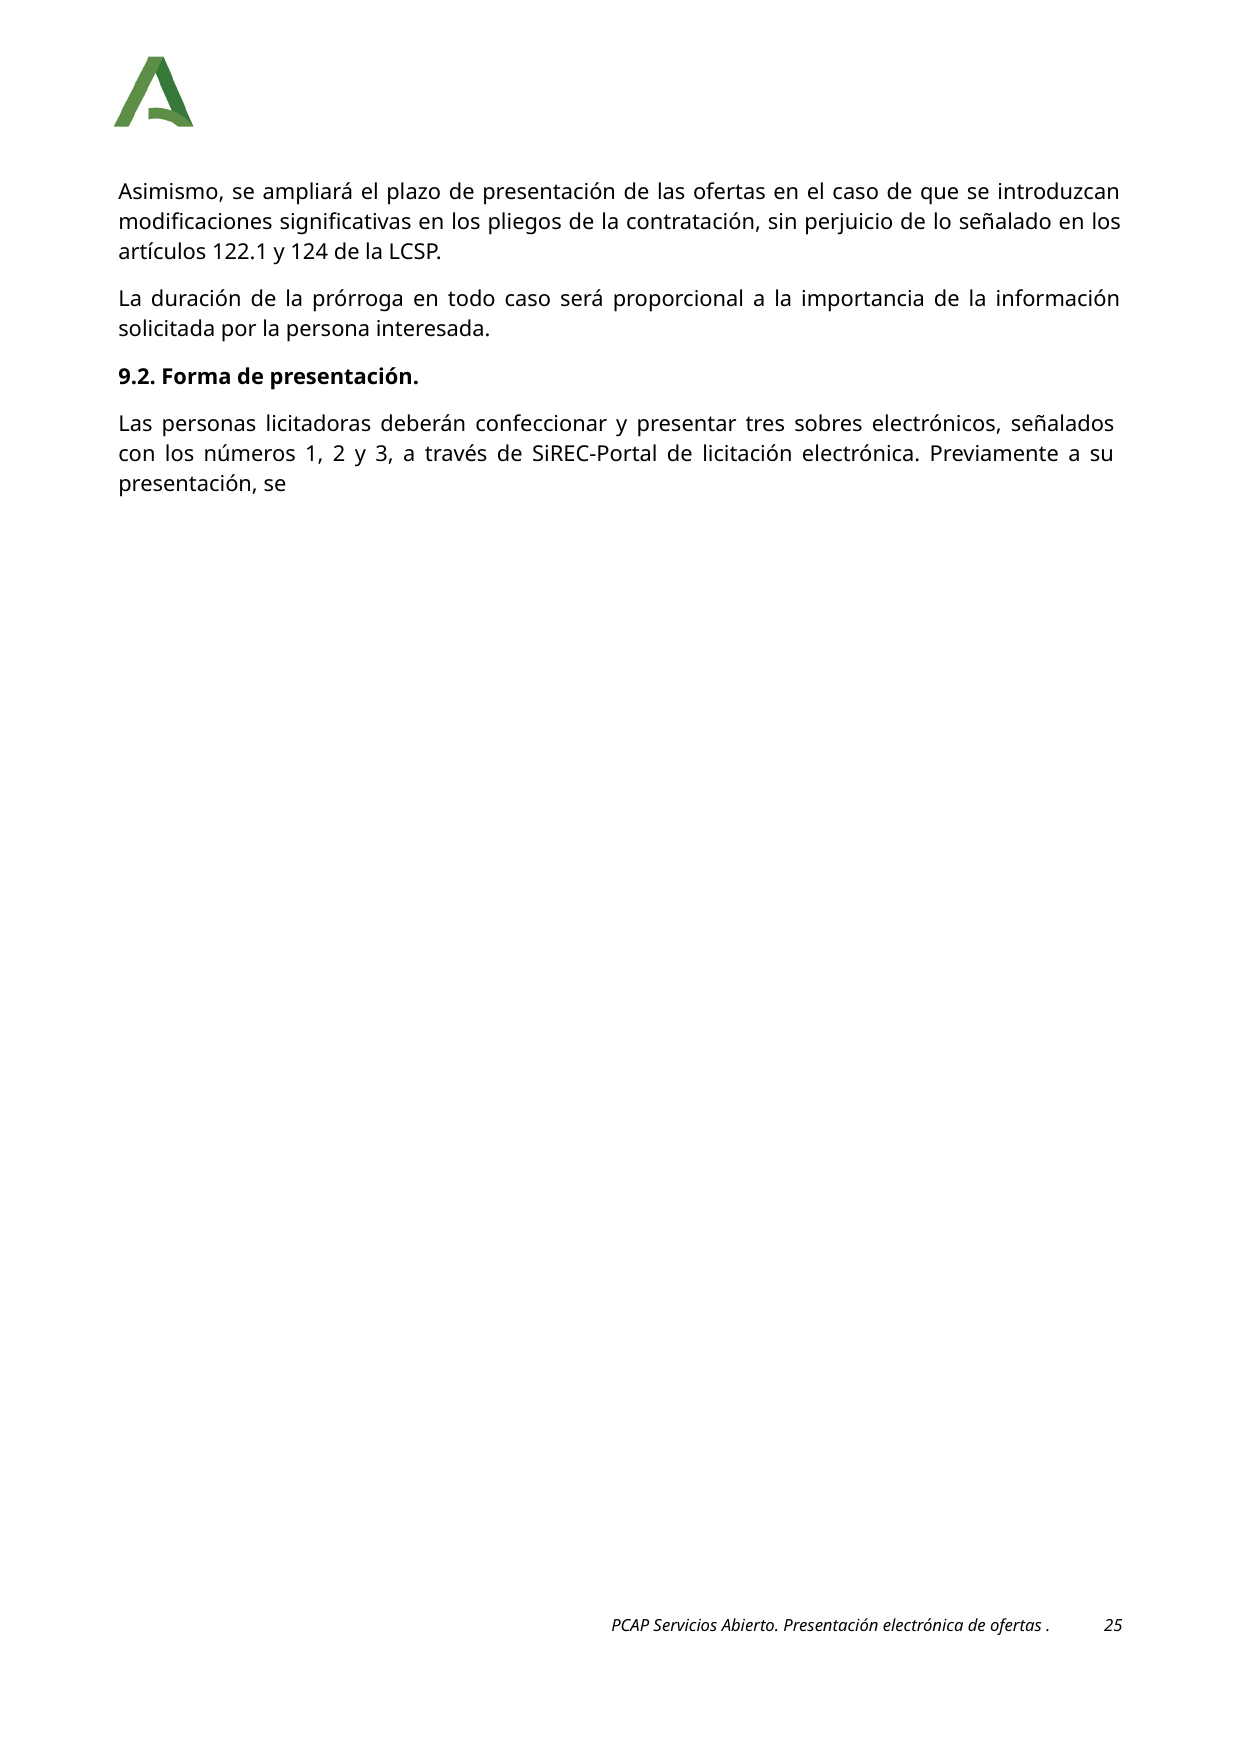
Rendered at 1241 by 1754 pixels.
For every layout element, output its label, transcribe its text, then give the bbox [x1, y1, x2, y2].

subtitle 9.2. Forma de presentación. [118, 361, 1122, 391]
text Asimismo, se ampliará el plazo de presentación de las ofertas en el caso de que se introduzcan modificaciones significativas en los pliegos de la contratación, sin perjuicio de lo señalado en los artículos 122.1 y 124 de la LCSP. [118, 176, 1122, 266]
text La duración de la prórroga en todo caso será proporcional a la importancia de la información solicitada por la persona interesada. [118, 283, 1122, 343]
text Las personas licitadoras deberán confeccionar y presentar tres sobres electrónicos, señalados con los números 1, 2 y 3, a través de SiREC-Portal de licitación electrónica. Previamente a su presentación, se [118, 408, 1116, 498]
picture [109, 52, 198, 131]
